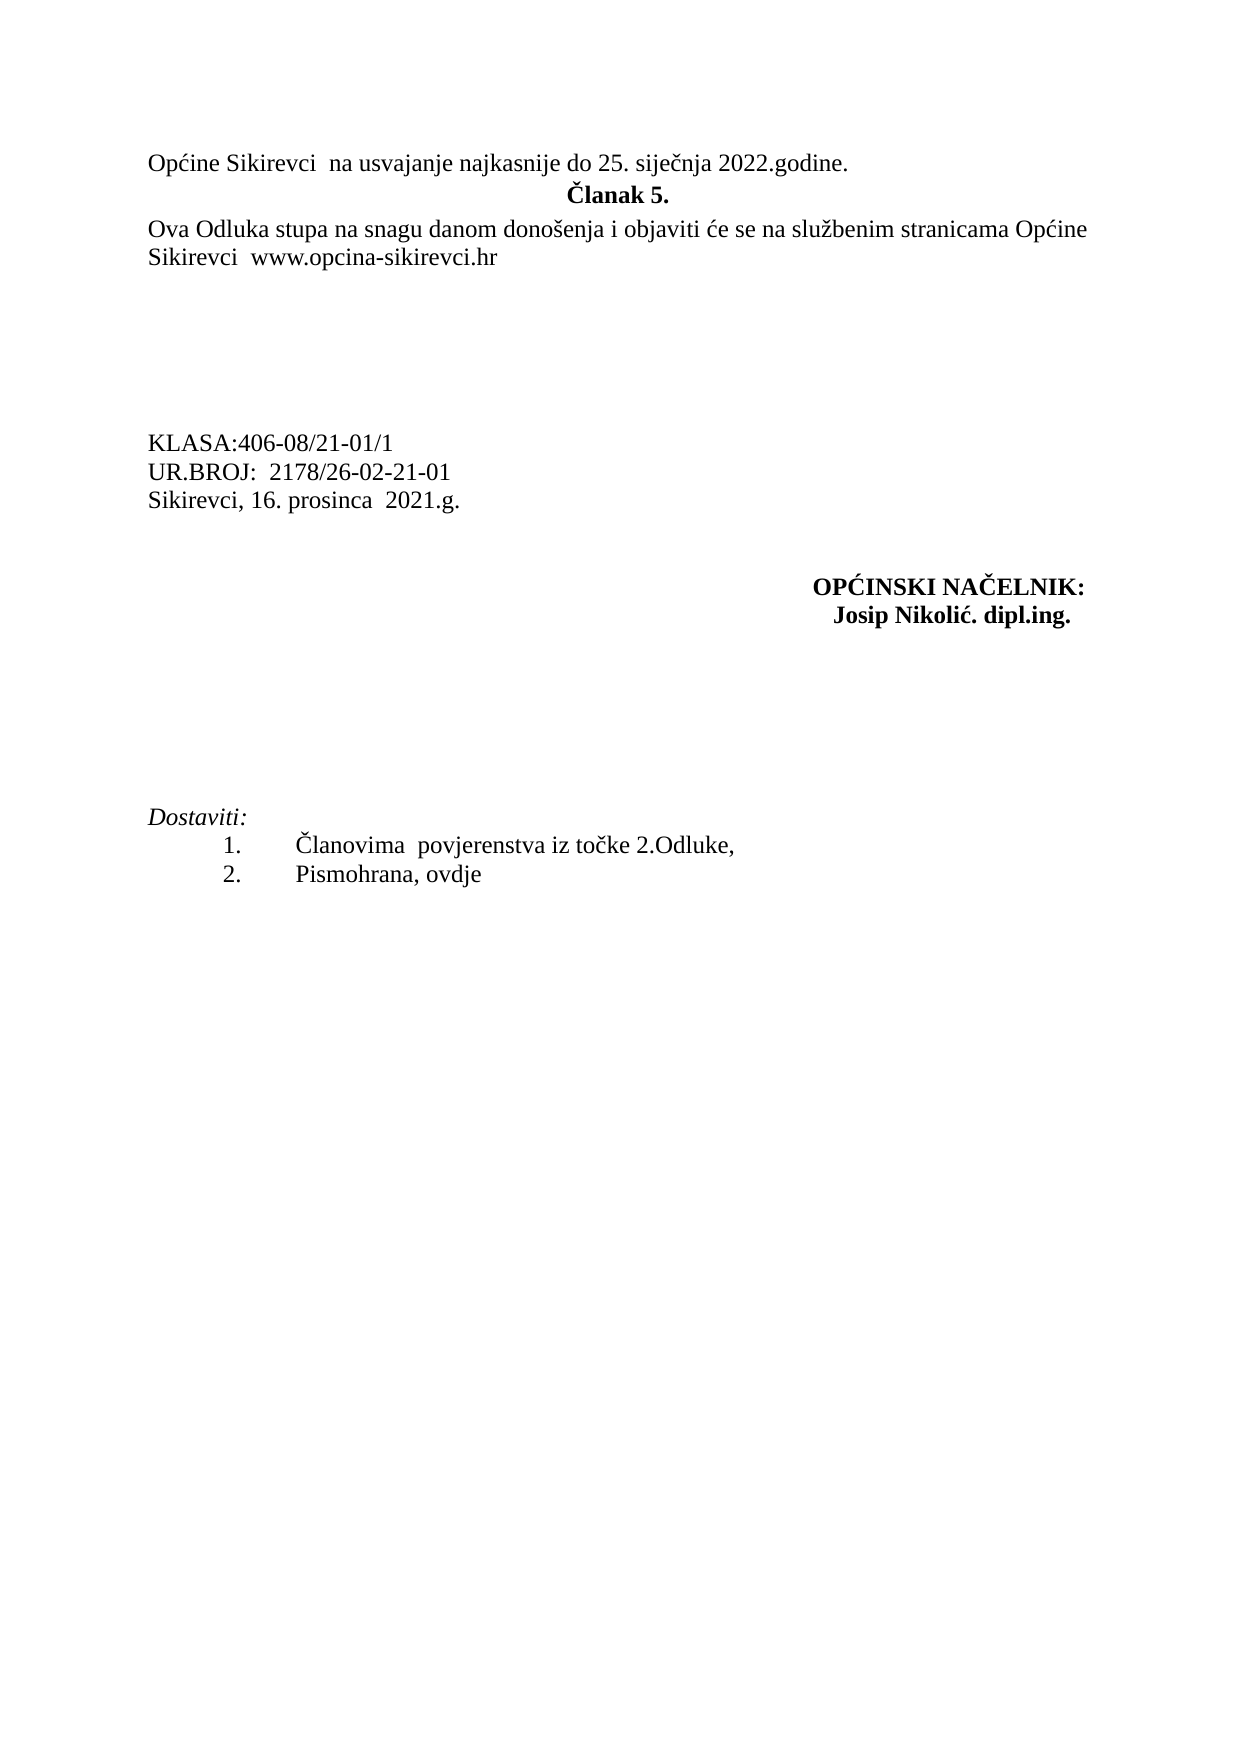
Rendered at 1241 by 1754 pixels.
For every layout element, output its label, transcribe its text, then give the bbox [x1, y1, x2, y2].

list Ova Odluka stupa na snagu danom donošenja i objaviti će se na službenim stranicama Općine Sikirevci www.opcina-sikirevci.hr [148, 214, 1093, 271]
list Pismohrana, ovdje [223, 859, 1093, 888]
text Članak 5. [148, 181, 1093, 209]
text OPĆINSKI NAČELNIK: [811, 572, 1087, 600]
text KLASA:406-08/21-01/1 [148, 428, 1093, 457]
text Dostaviti: [148, 802, 1093, 830]
list Članovima povjerenstva iz točke 2.Odluke, [223, 830, 1093, 859]
text UR.BROJ: 2178/26-02-21-01 [148, 457, 1093, 485]
text Općine Sikirevci na usvajanje najkasnije do 25. siječnja 2022.godine. [148, 148, 1093, 176]
text Sikirevci, 16. prosinca 2021.g. [148, 485, 1093, 514]
text Josip Nikolić. dipl.ing. [811, 600, 1093, 629]
